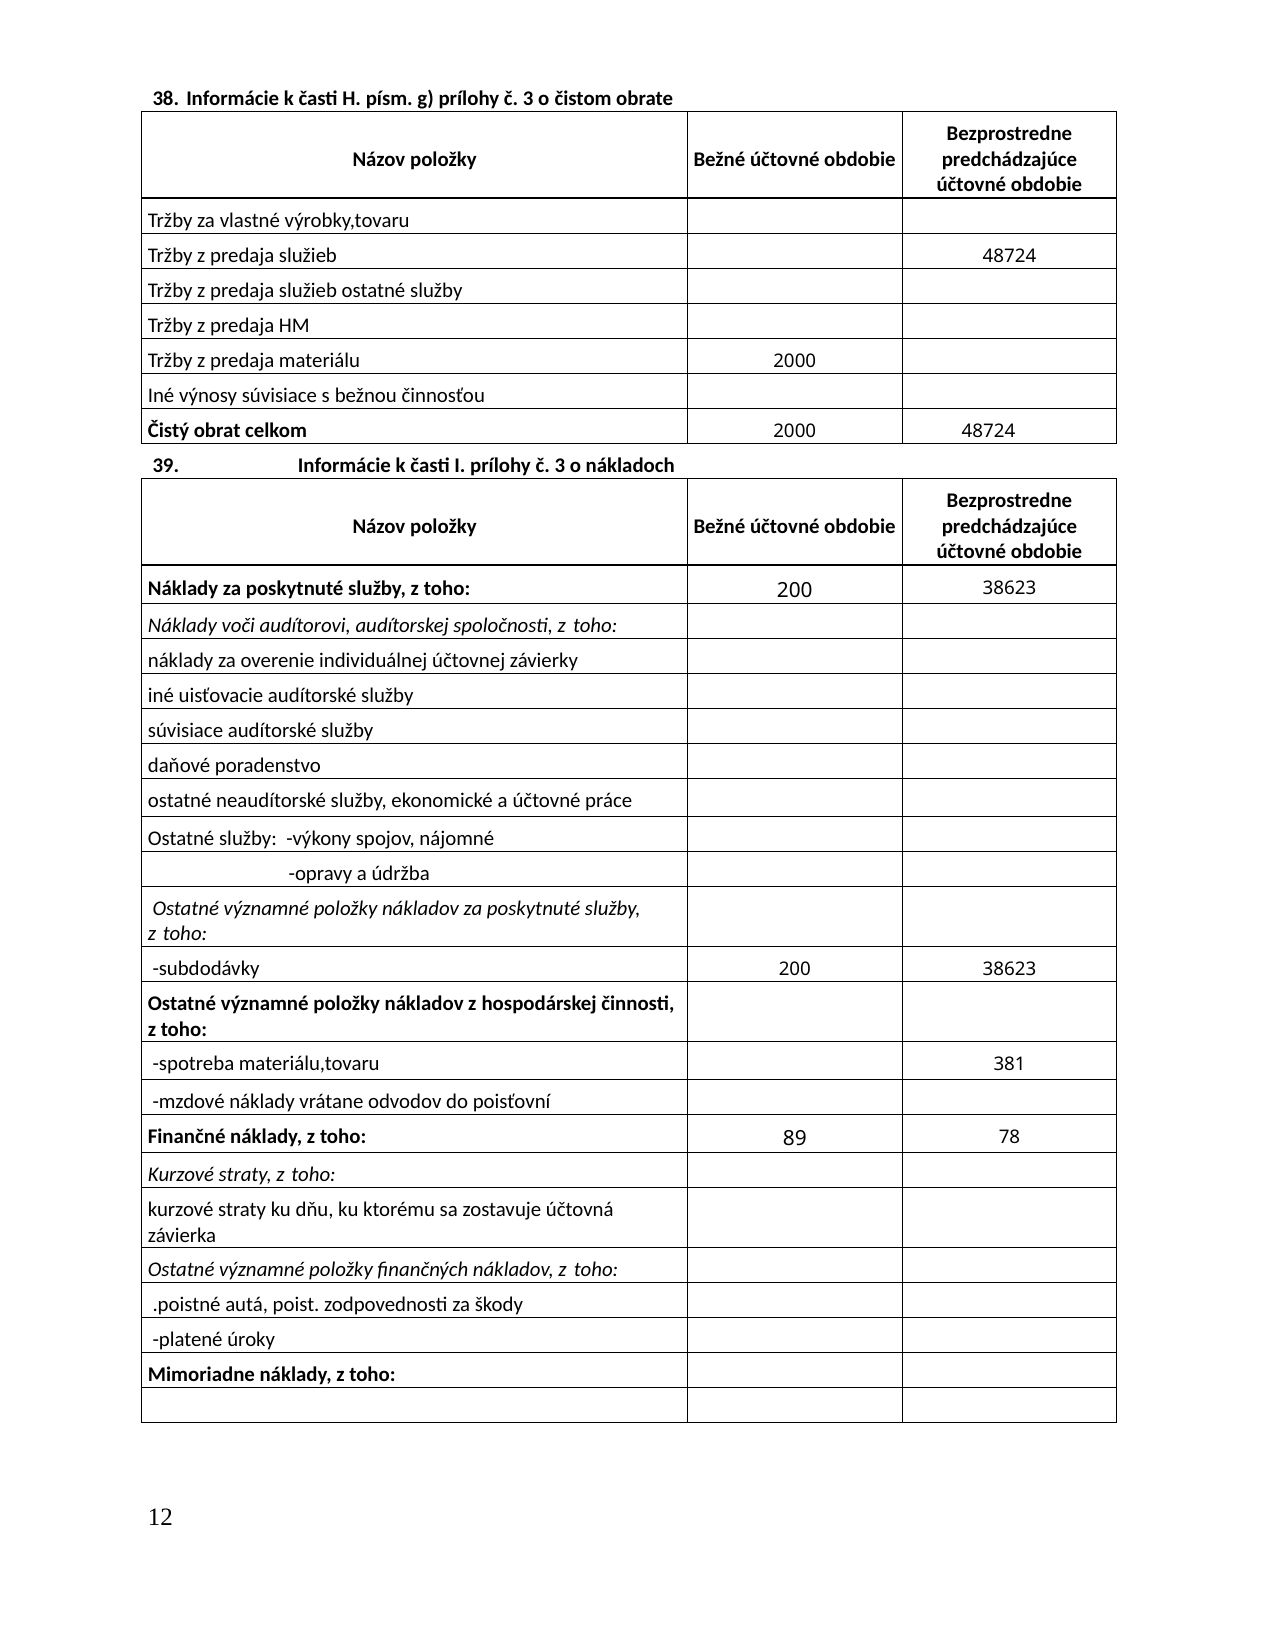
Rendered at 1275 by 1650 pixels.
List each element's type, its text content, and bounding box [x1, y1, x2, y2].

table_cell Tržby za vlastné výrobky,tovaru [142, 199, 687, 233]
table_header Bezprostredne predchádzajúce účtovné obdobie [903, 112, 1116, 197]
table_cell [688, 639, 902, 673]
table_cell Kurzové straty, z toho: [142, 1153, 687, 1187]
table_cell 38623 [903, 947, 1116, 981]
table_cell [688, 1042, 902, 1079]
table_cell [903, 779, 1116, 816]
table_cell [903, 304, 1116, 338]
table_cell Tržby z predaja služieb [142, 234, 687, 268]
table_cell 48724 [903, 409, 1116, 443]
table_cell [903, 1318, 1116, 1352]
table_cell [688, 374, 902, 408]
table_cell 89 [688, 1115, 902, 1152]
table_cell 2000 [688, 409, 902, 443]
table_cell [903, 1353, 1116, 1387]
table_cell [688, 744, 902, 778]
table_cell -opravy a údržba [142, 852, 687, 886]
table_cell [903, 744, 1116, 778]
table_cell Iné výnosy súvisiace s bežnou činnosťou [142, 374, 687, 408]
table_cell [903, 604, 1116, 638]
table_header Názov položky [142, 112, 687, 197]
table_cell [688, 1353, 902, 1387]
table_cell [688, 982, 902, 1041]
table_cell [903, 1188, 1116, 1247]
table_cell [903, 1283, 1116, 1317]
table_header Bežné účtovné obdobie [688, 112, 902, 197]
text 38. Informácie k časti H. písm. g) prílohy č. 3 o čistom obrate [148, 82, 1127, 111]
table_cell kurzové straty ku dňu, ku ktorému sa zostavuje účtovná závierka [142, 1188, 687, 1247]
table_header Bežné účtovné obdobie [688, 479, 902, 564]
table_cell [903, 982, 1116, 1041]
table_cell Finančné náklady, z toho: [142, 1115, 687, 1152]
table_cell [688, 674, 902, 708]
table_cell [688, 604, 902, 638]
table_cell [903, 887, 1116, 946]
table_cell [688, 817, 902, 851]
table_cell Tržby z predaja služieb ostatné služby [142, 269, 687, 303]
table_cell [903, 339, 1116, 373]
table_cell 200 [688, 947, 902, 981]
table_cell Čistý obrat celkom [142, 409, 687, 443]
table_cell [903, 374, 1116, 408]
table_cell Tržby z predaja materiálu [142, 339, 687, 373]
table_cell 200 [688, 566, 902, 603]
table_cell [688, 1318, 902, 1352]
text 39. Informácie k časti I. prílohy č. 3 o nákladoch [148, 452, 1127, 478]
table_cell 2000 [688, 339, 902, 373]
table_cell Tržby z predaja HM [142, 304, 687, 338]
table_cell Ostatné významné položky nákladov z hospodárskej činnosti, z toho: [142, 982, 687, 1041]
table_cell [688, 199, 902, 233]
table_cell [903, 1248, 1116, 1282]
table_cell Ostatné služby: -výkony spojov, nájomné [142, 817, 687, 851]
table_cell [688, 1388, 902, 1422]
table_cell súvisiace audítorské služby [142, 709, 687, 743]
table_cell Mimoriadne náklady, z toho: [142, 1353, 687, 1387]
table_cell [903, 852, 1116, 886]
table_cell [903, 674, 1116, 708]
table_cell [903, 1153, 1116, 1187]
table_cell Náklady za poskytnuté služby, z toho: [142, 566, 687, 603]
table_cell 78 [903, 1115, 1116, 1152]
table_cell [688, 887, 902, 946]
table_cell [903, 269, 1116, 303]
table_cell -mzdové náklady vrátane odvodov do poisťovní [142, 1080, 687, 1114]
table_cell [688, 1188, 902, 1247]
table_cell [688, 1283, 902, 1317]
table_cell 48724 [903, 234, 1116, 268]
table_cell [903, 709, 1116, 743]
table_cell [688, 269, 902, 303]
table_cell [688, 852, 902, 886]
table_header Názov položky [142, 479, 687, 564]
table_cell [903, 1388, 1116, 1422]
table_cell -subdodávky [142, 947, 687, 981]
table_cell iné uisťovacie audítorské služby [142, 674, 687, 708]
table_cell 381 [903, 1042, 1116, 1079]
table_cell Ostatné významné položky nákladov za poskytnuté služby, z toho: [142, 887, 687, 946]
table_cell [688, 709, 902, 743]
table_cell [903, 1080, 1116, 1114]
table_cell [142, 1388, 687, 1422]
table_cell -platené úroky [142, 1318, 687, 1352]
table_cell .poistné autá, poist. zodpovednosti za škody [142, 1283, 687, 1317]
table_cell [688, 1248, 902, 1282]
table_cell [688, 1080, 902, 1114]
table_cell -spotreba materiálu,tovaru [142, 1042, 687, 1079]
table_cell [688, 234, 902, 268]
table_cell ostatné neaudítorské služby, ekonomické a účtovné práce [142, 779, 687, 816]
table_cell [688, 304, 902, 338]
table_cell daňové poradenstvo [142, 744, 687, 778]
table_cell [903, 639, 1116, 673]
table_cell 38623 [903, 566, 1116, 603]
table_cell [688, 1153, 902, 1187]
table_cell náklady za overenie individuálnej účtovnej závierky [142, 639, 687, 673]
table_cell [903, 199, 1116, 233]
table_cell [688, 779, 902, 816]
table_cell Náklady voči audítorovi, audítorskej spoločnosti, z toho: [142, 604, 687, 638]
table_header Bezprostredne predchádzajúce účtovné obdobie [903, 479, 1116, 564]
table_cell [903, 817, 1116, 851]
table_cell Ostatné významné položky finančných nákladov, z toho: [142, 1248, 687, 1282]
